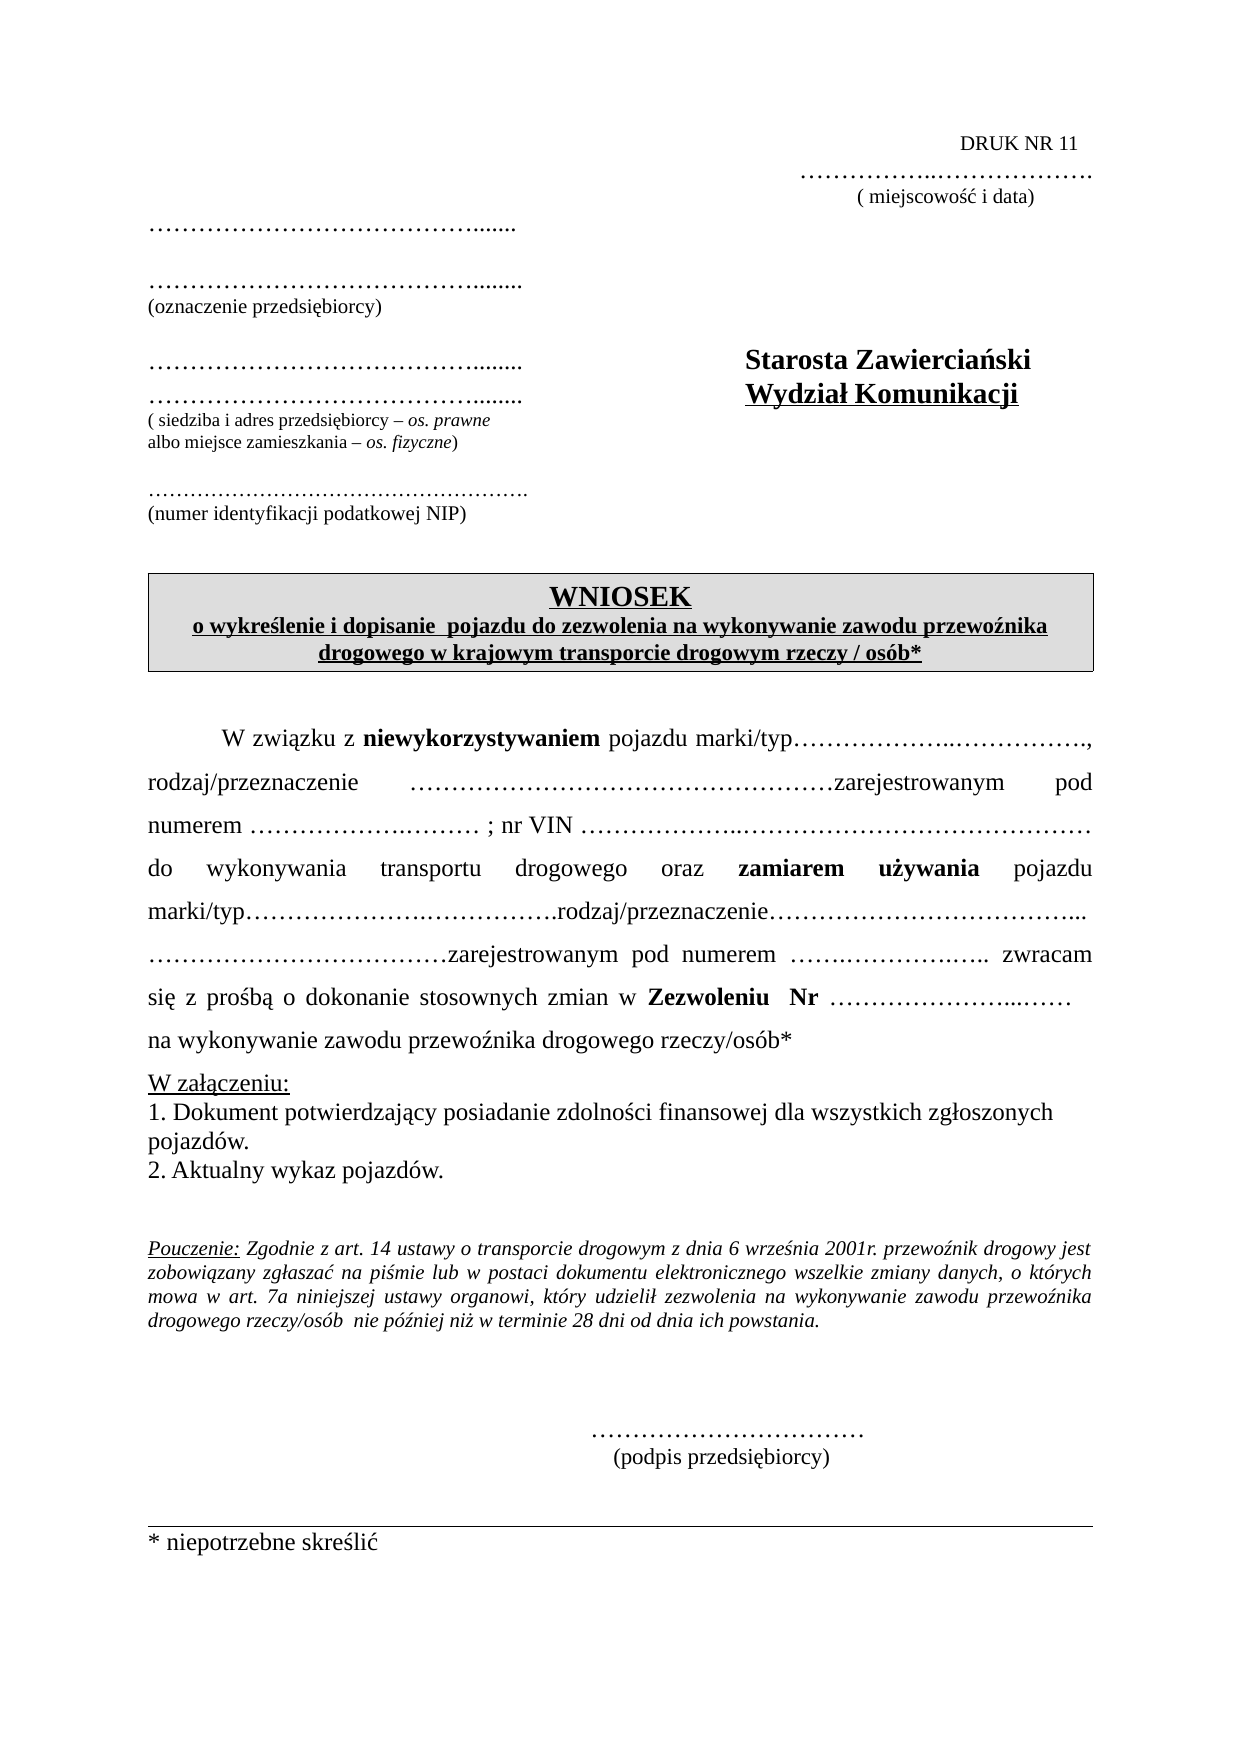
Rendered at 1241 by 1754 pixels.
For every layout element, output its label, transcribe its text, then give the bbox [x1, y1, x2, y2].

text (numer identyfikacji podatkowej NIP) [148, 501, 1093, 525]
text ………………………………………………. [148, 477, 1093, 501]
text (podpis przedsiębiorcy) [516, 1443, 1093, 1469]
text ( siedziba i adres przedsiębiorcy – os. prawne [148, 409, 1093, 431]
text ( miejscowość i data) [148, 184, 1093, 208]
text Pouczenie: Zgodnie z art. 14 ustawy o transporcie drogowym z dnia 6 września 2001r. przewoźnik drogowy jest zobowiązany zgłaszać na piśmie lub w postaci dokumentu elektronicznego wszelkie zmiany danych, o których mowa w art. 7a niniejszej ustawy organowi, który udzielił zezwolenia na wykonywanie zawodu przewoźnika drogowego rzeczy/osób nie później niż w terminie 28 dni od dnia ich powstania. [148, 1236, 1093, 1332]
text …………………………………........ [148, 265, 1093, 294]
text …………………………………........ Wydział Komunikacji [148, 376, 1093, 409]
text * niepotrzebne skreślić [148, 1527, 1093, 1555]
text 2. Aktualny wykaz pojazdów. [148, 1155, 1093, 1183]
text W załączeniu: [148, 1068, 1093, 1097]
text albo miejsce zamieszkania – os. fizyczne) [148, 431, 1093, 452]
table_header WNIOSEK o wykreślenie i dopisanie pojazdu do zezwolenia na wykonywanie zawodu przewoźnika drogowego w krajowym transporcie drogowym rzeczy / osób* [149, 574, 1093, 671]
text …………………………………........ Starosta Zawierciański [148, 342, 1093, 376]
text …………………………………....... [148, 208, 1093, 237]
text …………………………… [516, 1414, 1093, 1443]
text ……………..………………. [148, 155, 1093, 184]
text (oznaczenie przedsiębiorcy) [148, 294, 1093, 318]
text W związku z niewykorzystywaniem pojazdu marki/typ………………..……………., rodzaj/przeznaczenie ……………………………………………zarejestrowanym pod numerem ……………….……… ; nr VIN ………………..…………………………………… do wykonywania transportu drogowego oraz zamiarem używania pojazdu marki/typ………………….…………….rodzaj/przeznaczenie………………………………...………………………………zarejestrowanym pod numerem …….………….….. zwracam się z prośbą o dokonanie stosownych zmian w Zezwoleniu Nr …………………...…… na wykonywanie zawodu przewoźnika drogowego rzeczy/osób* [148, 723, 1093, 1054]
text DRUK NR 11 [148, 131, 1093, 155]
text 1. Dokument potwierdzający posiadanie zdolności finansowej dla wszystkich zgłoszonych pojazdów. [148, 1097, 1093, 1155]
